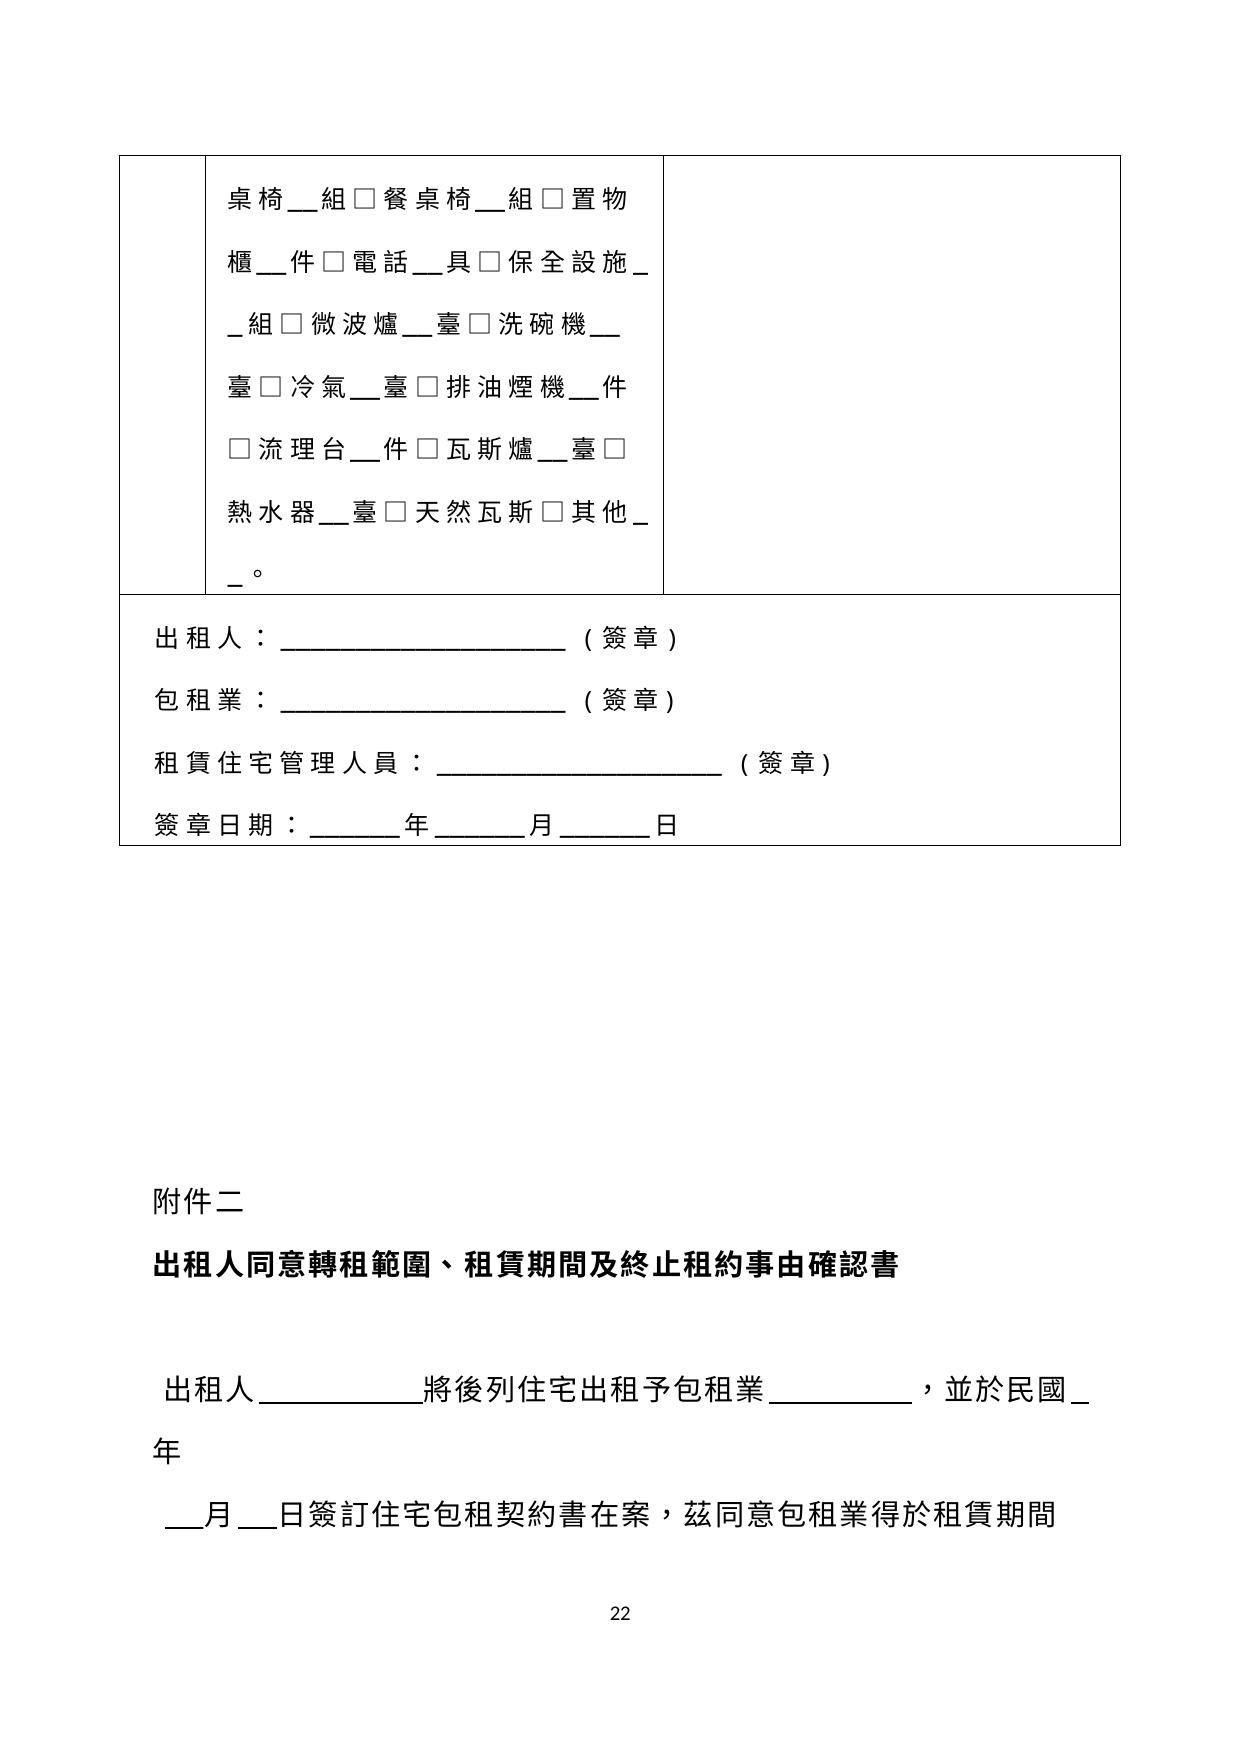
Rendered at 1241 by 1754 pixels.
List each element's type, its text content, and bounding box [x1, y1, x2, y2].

table_cell [664, 156, 1120, 593]
table_cell 出租人：___________________ (簽章) 包租業：___________________ (簽章) 租賃住宅管理人員：___________________ (簽章) 簽章日期：______年______月______日 [120, 595, 1120, 844]
text 月 日簽訂住宅包租契約書在案，茲同意包租業得於租賃期間 [149, 1471, 1072, 1533]
text 出租人同意轉租範圍、租賃期間及終止租約事由確認書 [151, 1221, 1089, 1283]
table_cell [120, 156, 205, 593]
text 出租人 將後列住宅出租予包租業 ，並於民國 年 [151, 1346, 1089, 1471]
table_cell 桌椅__組□餐桌椅__組□置物櫃__件□電話__具□保全設施__組□微波爐__臺□洗碗機__臺□冷氣__臺□排油煙機__件□流理台__件□瓦斯爐__臺□熱水器__臺□天然瓦斯□其他__。 [206, 156, 663, 593]
text 附件二 [151, 1158, 1089, 1221]
